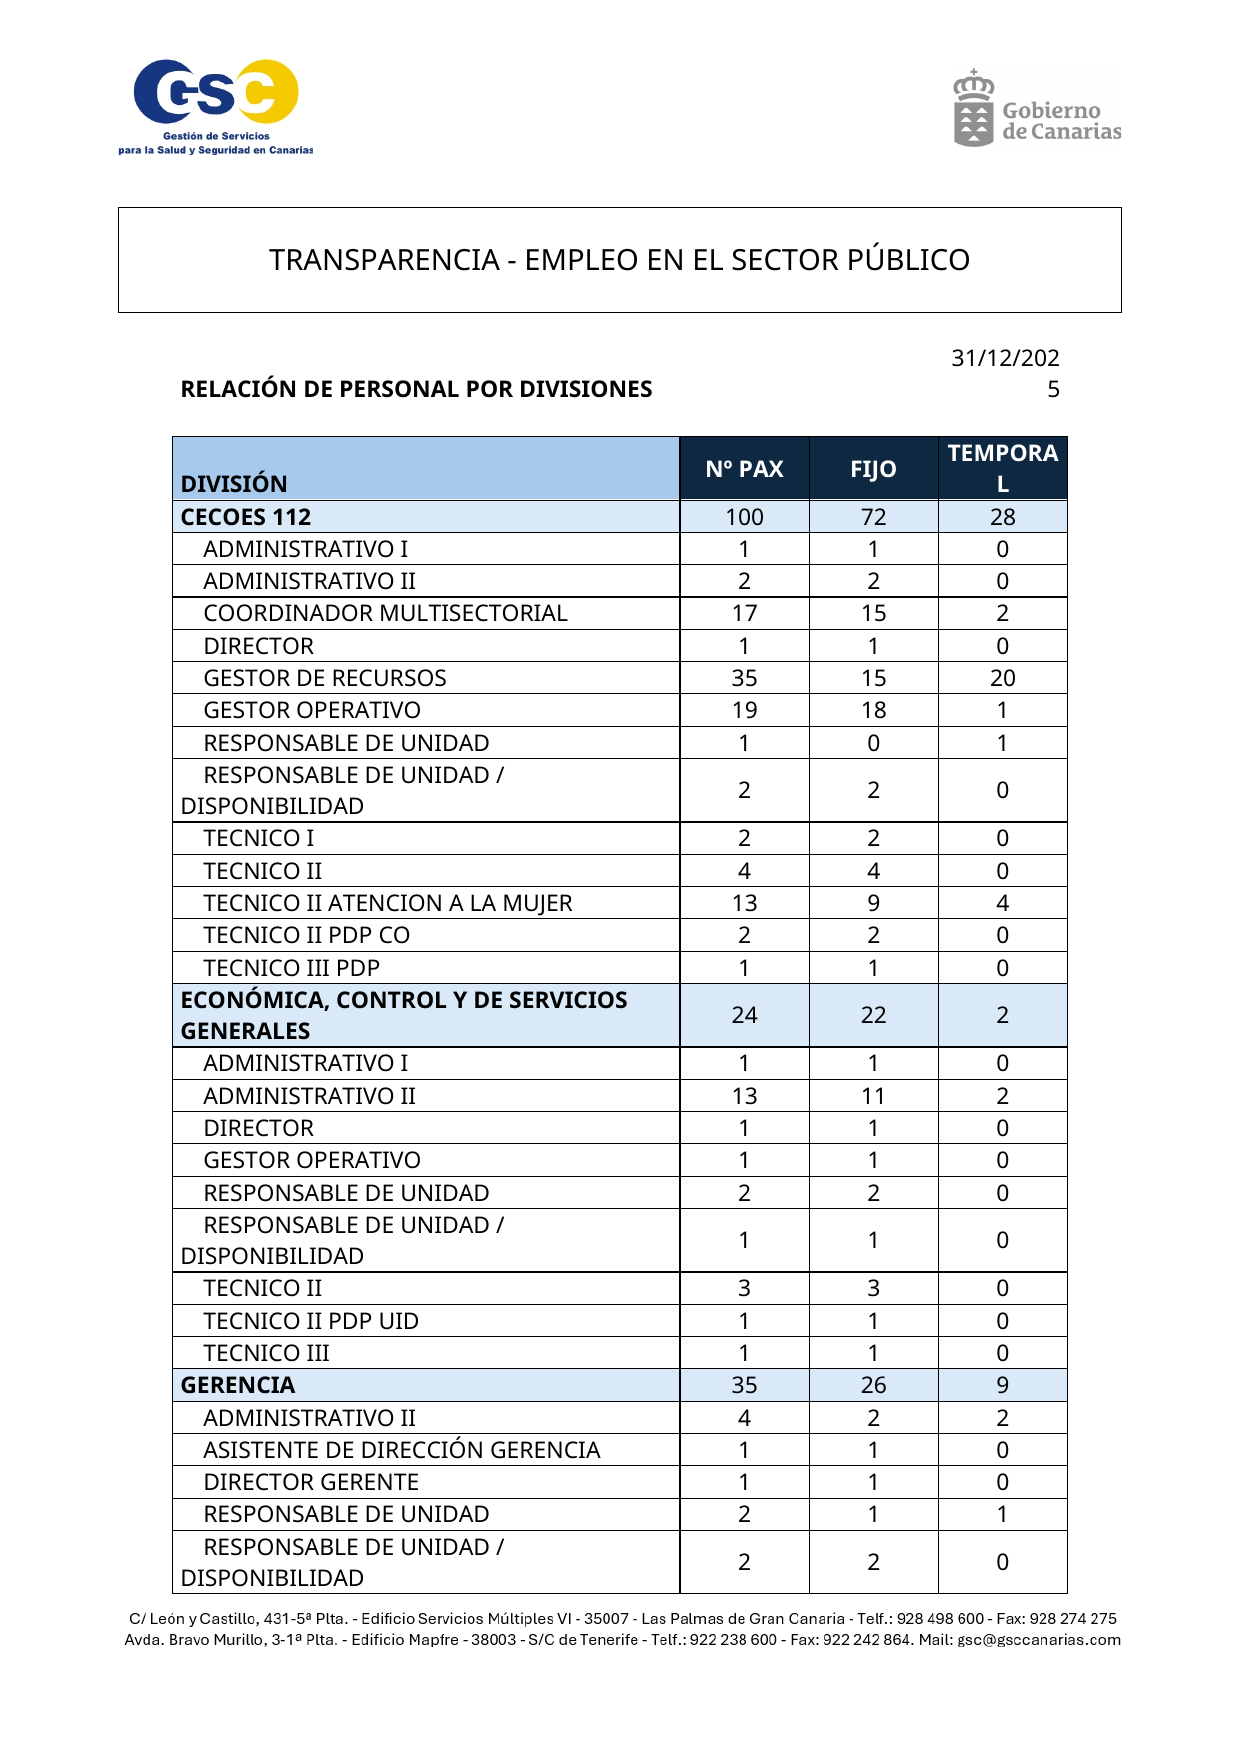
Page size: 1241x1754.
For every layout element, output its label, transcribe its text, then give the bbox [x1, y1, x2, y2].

table_cell 1 [939, 727, 1067, 758]
table_cell 0 [939, 919, 1067, 951]
table_cell GESTOR OPERATIVO [173, 694, 679, 726]
table_cell 1 [810, 1048, 938, 1079]
table_cell 4 [681, 855, 809, 886]
table_cell 0 [939, 1048, 1067, 1079]
table_cell 2 [810, 565, 938, 596]
table_cell DIRECTOR [173, 630, 679, 661]
table_cell 24 [681, 984, 809, 1046]
text TRANSPARENCIA - EMPLEO EN EL SECTOR PÚBLICO [119, 236, 1121, 279]
table_cell 1 [810, 1337, 938, 1368]
table_cell ADMINISTRATIVO II [173, 565, 679, 596]
table_cell 0 [939, 1466, 1067, 1497]
table_cell RESPONSABLE DE UNIDAD / DISPONIBILIDAD [173, 1531, 679, 1593]
table_cell 3 [810, 1273, 938, 1304]
table_cell TECNICO II ATENCION A LA MUJER [173, 887, 679, 918]
table_cell 15 [810, 598, 938, 629]
table_cell 1 [681, 727, 809, 758]
table_cell DIRECTOR GERENTE [173, 1466, 679, 1497]
table_cell 2 [939, 1402, 1067, 1433]
table_cell TECNICO III [173, 1337, 679, 1368]
table_cell 9 [939, 1369, 1067, 1401]
table_cell ADMINISTRATIVO II [173, 1402, 679, 1433]
table_cell TECNICO II [173, 1273, 679, 1304]
table_cell 4 [810, 855, 938, 886]
table_cell 1 [681, 952, 809, 983]
table_cell 4 [681, 1402, 809, 1433]
table_cell 1 [681, 1209, 809, 1271]
table_cell TECNICO II PDP CO [173, 919, 679, 951]
table_cell 0 [939, 1337, 1067, 1368]
table_cell 0 [810, 727, 938, 758]
table_cell CECOES 112 [173, 501, 679, 532]
table_cell 0 [939, 630, 1067, 661]
table_cell 2 [810, 919, 938, 951]
table_cell GERENCIA [173, 1369, 679, 1401]
table_cell 3 [681, 1273, 809, 1304]
table_cell 2 [810, 759, 938, 821]
table_cell ADMINISTRATIVO I [173, 1048, 679, 1079]
table_cell Nº PAX [681, 437, 809, 499]
table_cell 0 [939, 1531, 1067, 1593]
table_cell 2 [681, 565, 809, 596]
table_cell ADMINISTRATIVO I [173, 533, 679, 564]
table_cell 0 [939, 1209, 1067, 1271]
table_cell 2 [810, 1402, 938, 1433]
table_cell 22 [810, 984, 938, 1046]
table_cell 1 [810, 952, 938, 983]
table_header RELACIÓN DE PERSONAL POR DIVISIONES [173, 342, 680, 405]
table_cell 4 [939, 887, 1067, 918]
table_cell 1 [810, 1144, 938, 1176]
table_cell 1 [681, 1305, 809, 1336]
table_cell 0 [939, 759, 1067, 821]
table_cell 0 [939, 823, 1067, 854]
table_cell [938, 405, 1067, 436]
table_cell RESPONSABLE DE UNIDAD [173, 727, 679, 758]
table_cell 2 [939, 1080, 1067, 1111]
table_cell DIRECTOR [173, 1112, 679, 1143]
table_cell 2 [681, 1499, 809, 1530]
table_cell 1 [681, 1048, 809, 1079]
table_cell 18 [810, 694, 938, 726]
table_cell 1 [810, 533, 938, 564]
table_cell GESTOR DE RECURSOS [173, 662, 679, 693]
table_header [809, 342, 938, 405]
table_cell DIVISIÓN [173, 437, 679, 499]
table_cell 1 [681, 1144, 809, 1176]
table_cell 2 [681, 759, 809, 821]
table_cell 1 [681, 1112, 809, 1143]
table_cell TECNICO III PDP [173, 952, 679, 983]
table_cell GESTOR OPERATIVO [173, 1144, 679, 1176]
table_cell 1 [681, 533, 809, 564]
table_cell 0 [939, 1144, 1067, 1176]
table_cell 2 [681, 919, 809, 951]
table_cell 0 [939, 855, 1067, 886]
table_cell 2 [810, 823, 938, 854]
table_cell RESPONSABLE DE UNIDAD / DISPONIBILIDAD [173, 1209, 679, 1271]
table_cell 13 [681, 1080, 809, 1111]
table_cell 1 [681, 1466, 809, 1497]
table_cell FIJO [810, 437, 938, 499]
table_cell 1 [810, 1499, 938, 1530]
table_cell 15 [810, 662, 938, 693]
table_cell 1 [939, 1499, 1067, 1530]
table_cell 2 [810, 1177, 938, 1208]
table_cell RESPONSABLE DE UNIDAD / DISPONIBILIDAD [173, 759, 679, 821]
table_cell ADMINISTRATIVO II [173, 1080, 679, 1111]
table_cell 11 [810, 1080, 938, 1111]
table_cell 9 [810, 887, 938, 918]
table_cell RESPONSABLE DE UNIDAD [173, 1499, 679, 1530]
table_cell 1 [810, 1466, 938, 1497]
table_cell 0 [939, 533, 1067, 564]
table_cell 0 [939, 952, 1067, 983]
table_cell TECNICO II PDP UID [173, 1305, 679, 1336]
table_cell ASISTENTE DE DIRECCIÓN GERENCIA [173, 1434, 679, 1465]
table_cell ECONÓMICA, CONTROL Y DE SERVICIOS GENERALES [173, 984, 679, 1046]
table_cell [809, 405, 938, 436]
table_cell 0 [939, 1305, 1067, 1336]
table_cell 1 [681, 1337, 809, 1368]
table_cell 2 [681, 823, 809, 854]
table_cell 1 [810, 1305, 938, 1336]
table_cell TECNICO II [173, 855, 679, 886]
table_cell TEMPORAL [939, 437, 1067, 499]
table_cell 1 [681, 1434, 809, 1465]
table_cell 72 [810, 501, 938, 532]
table_cell 26 [810, 1369, 938, 1401]
table_cell 19 [681, 694, 809, 726]
table_cell [173, 405, 680, 436]
table_cell 20 [939, 662, 1067, 693]
table_cell 35 [681, 662, 809, 693]
table_cell [680, 405, 809, 436]
table_cell 1 [810, 1434, 938, 1465]
table_cell 28 [939, 501, 1067, 532]
table_cell TECNICO I [173, 823, 679, 854]
table_cell 0 [939, 565, 1067, 596]
table_cell 0 [939, 1177, 1067, 1208]
table_cell 17 [681, 598, 809, 629]
table_header [680, 342, 809, 405]
table_cell 0 [939, 1273, 1067, 1304]
table_cell 2 [810, 1531, 938, 1593]
table_cell 1 [810, 1209, 938, 1271]
table_cell 100 [681, 501, 809, 532]
table_cell 1 [810, 630, 938, 661]
table_header 31/12/2025 [938, 342, 1067, 405]
table_cell RESPONSABLE DE UNIDAD [173, 1177, 679, 1208]
table_cell COORDINADOR MULTISECTORIAL [173, 598, 679, 629]
table_cell 0 [939, 1112, 1067, 1143]
table_cell 35 [681, 1369, 809, 1401]
table_cell 2 [939, 598, 1067, 629]
table_cell 2 [681, 1177, 809, 1208]
table_cell 1 [810, 1112, 938, 1143]
table_cell 0 [939, 1434, 1067, 1465]
table_cell 2 [939, 984, 1067, 1046]
table_cell 1 [939, 694, 1067, 726]
table_cell 13 [681, 887, 809, 918]
table_cell 2 [681, 1531, 809, 1593]
table_cell 1 [681, 630, 809, 661]
